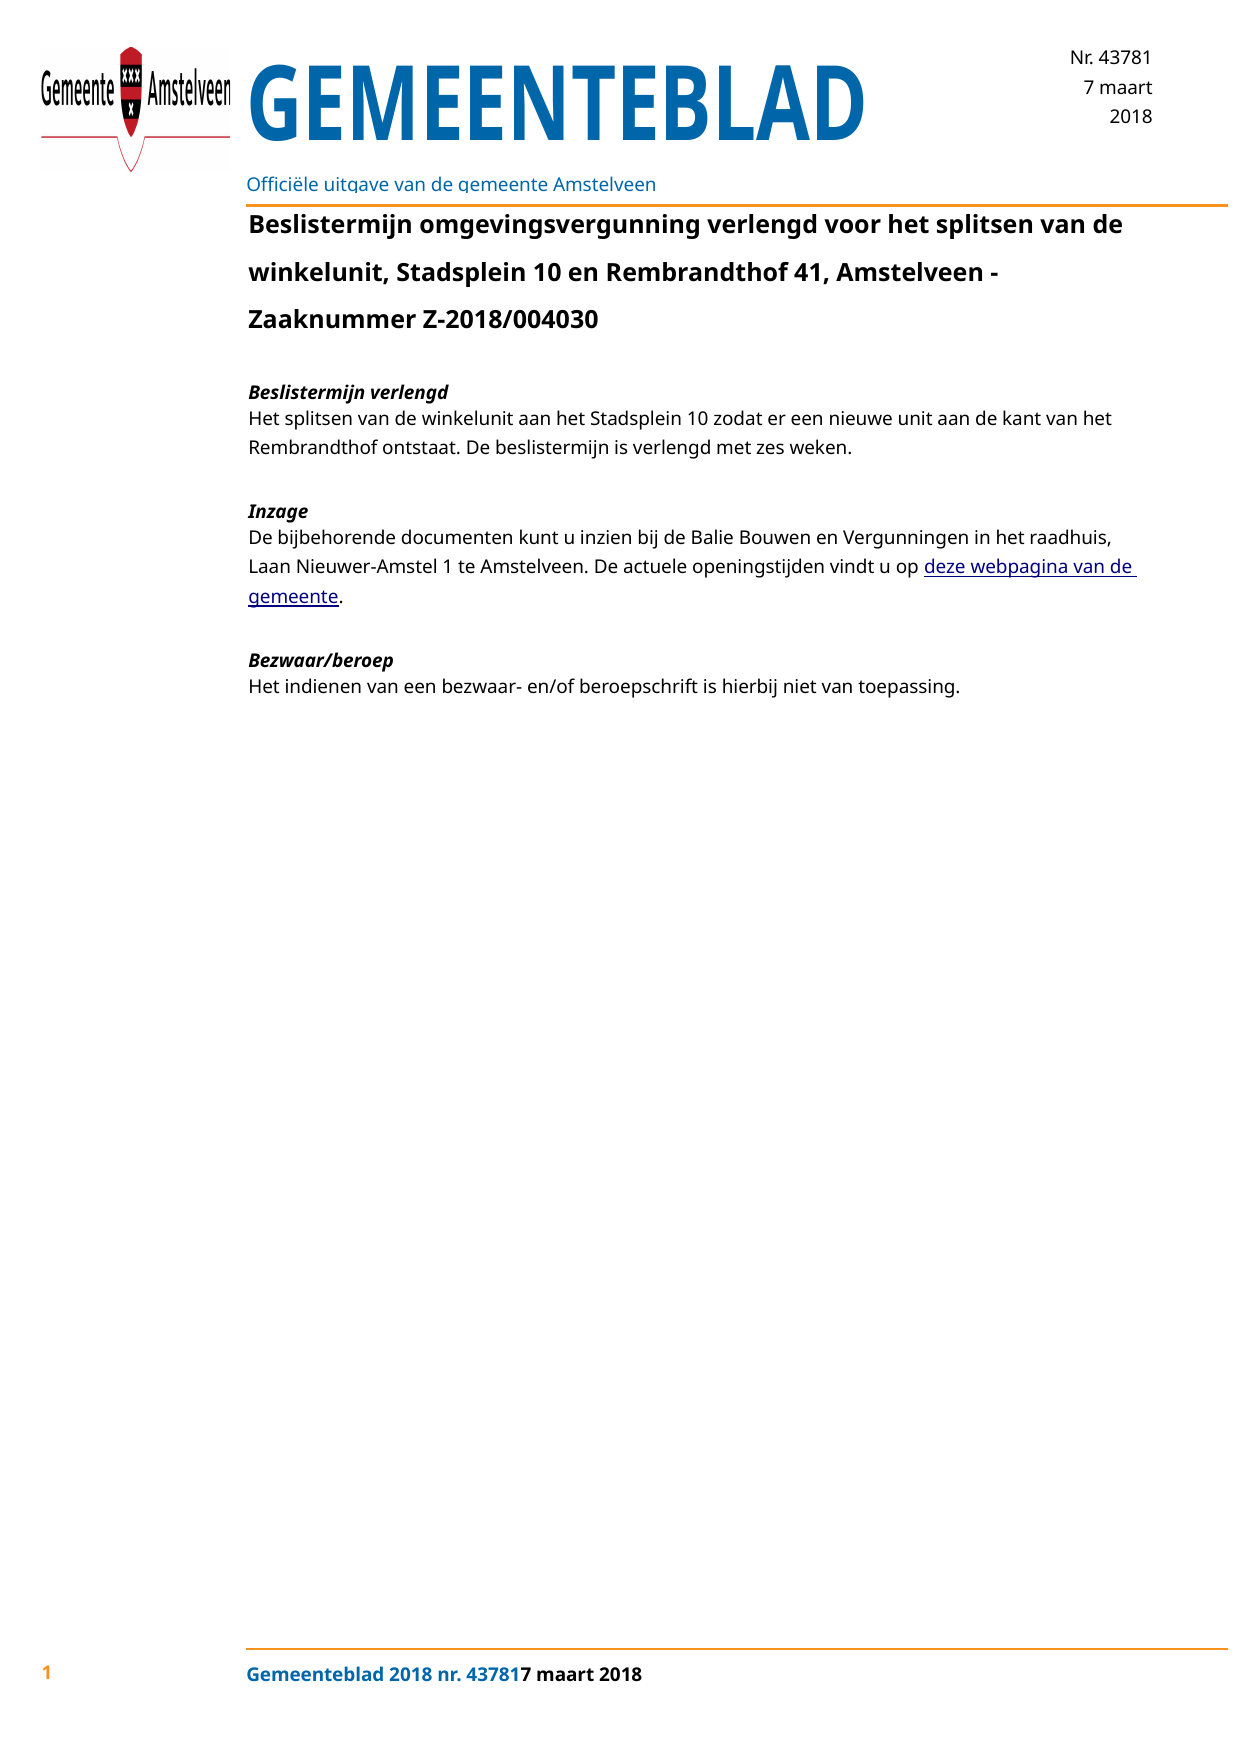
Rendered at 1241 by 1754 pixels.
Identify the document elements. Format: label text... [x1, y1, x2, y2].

text Inzage [248, 498, 1152, 524]
text De bijbehorende documenten kunt u inzien bij de Balie Bouwen en Vergunningen in het raadhuis, Laan Nieuwer-Amstel 1 te Amstelveen. De actuele openingstijden vindt u op deze webpagina van de gemeente. [248, 524, 1152, 609]
picture [41, 47, 231, 172]
text Bezwaar/beroep [248, 647, 1152, 673]
text Het indienen van een bezwaar- en/of beroepschrift is hierbij niet van toepassing. [248, 673, 1152, 699]
text Het splitsen van de winkelunit aan het Stadsplein 10 zodat er een nieuwe unit aan de kant van het Rembrandthof ontstaat. De beslistermijn is verlengd met zes weken. [248, 405, 1152, 460]
text Beslistermijn omgevingsvergunning verlengd voor het splitsen van de winkelunit, Stadsplein 10 en Rembrandthof 41, Amstelveen - Zaaknummer Z-2018/004030 [248, 207, 1152, 336]
text Beslistermijn verlengd [248, 379, 1152, 405]
